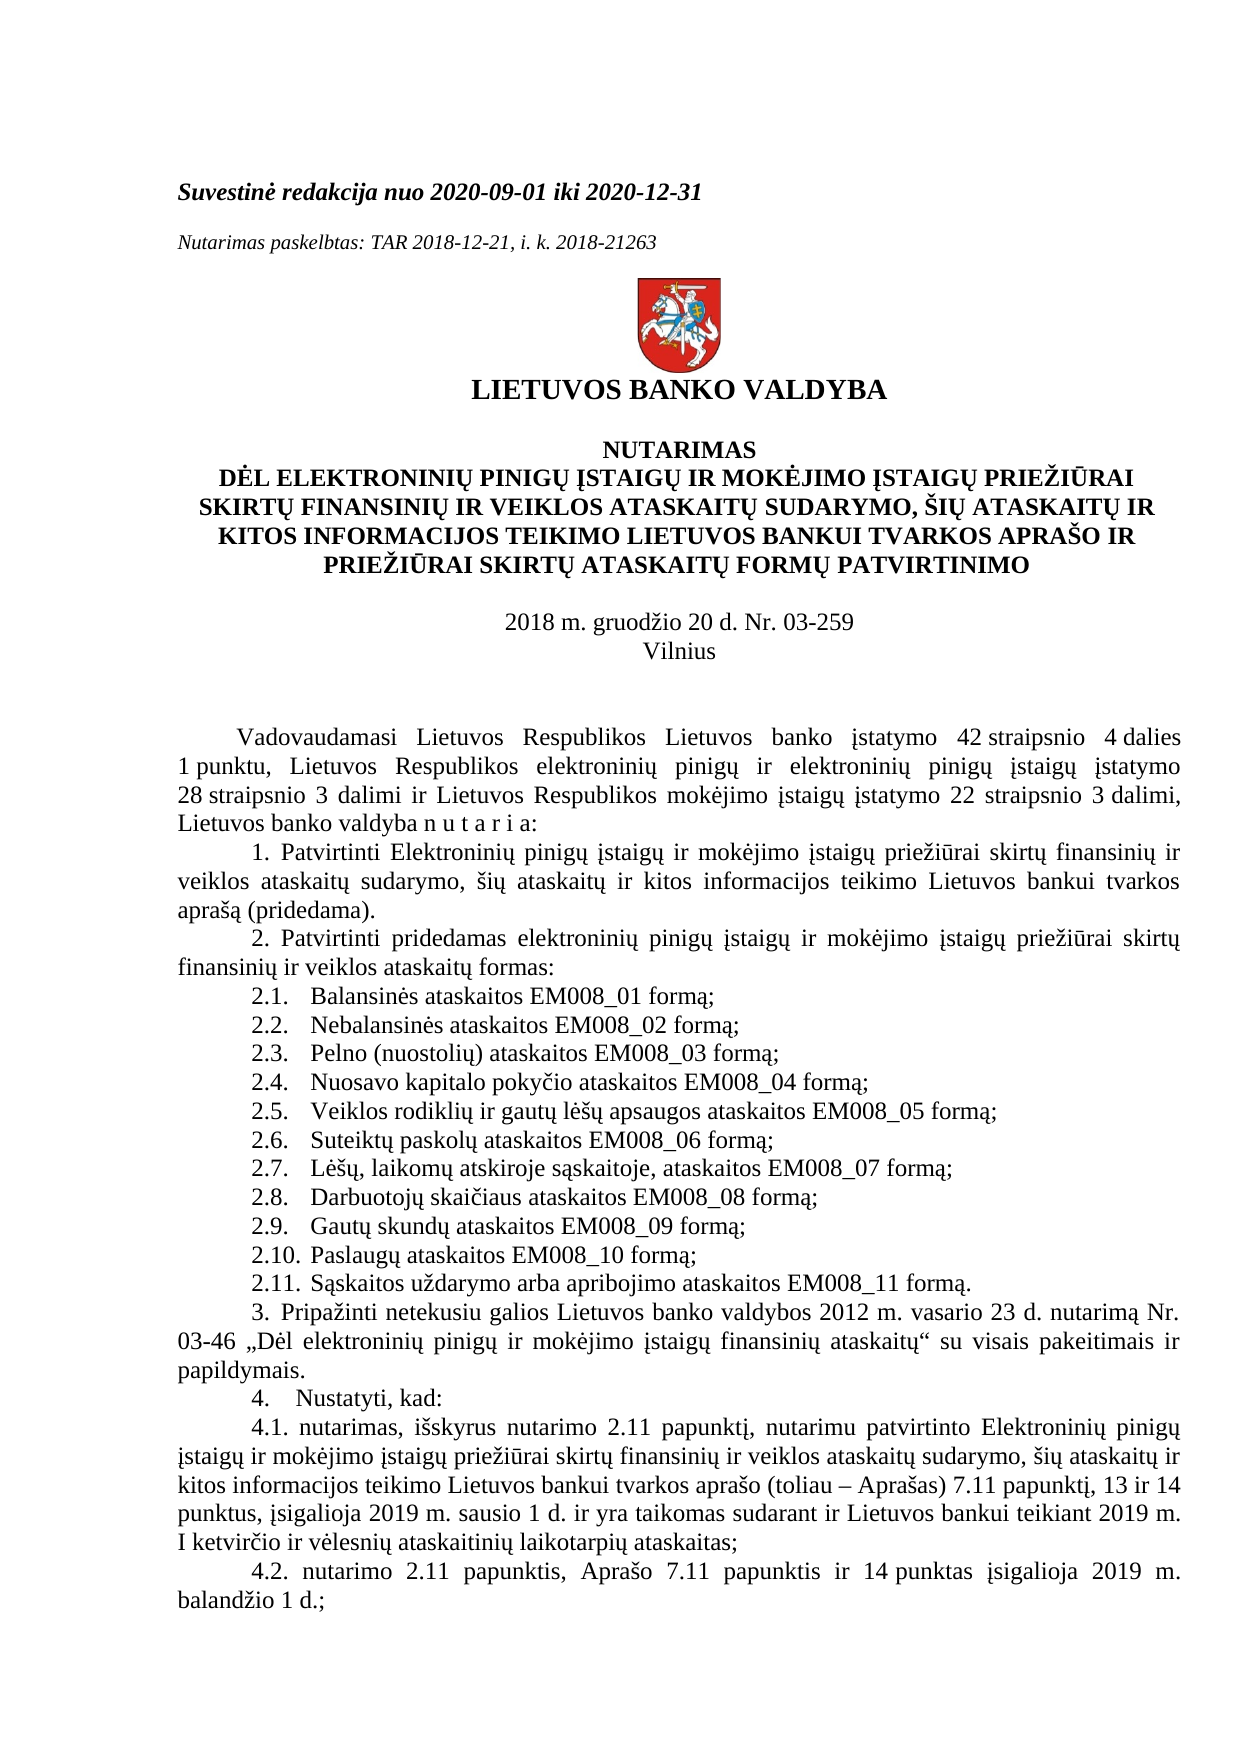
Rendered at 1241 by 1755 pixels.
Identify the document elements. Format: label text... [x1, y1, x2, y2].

text 2018 m. gruodžio 20 d. Nr. 03-259 [177, 607, 1181, 636]
text 2.11. Sąskaitos uždarymo arba apribojimo ataskaitos EM008_11 formą. [251, 1268, 1181, 1297]
text 2.1. Balansinės ataskaitos EM008_01 formą; [251, 981, 1181, 1010]
text NUTARIMAS [177, 435, 1181, 463]
text Vilnius [177, 636, 1181, 665]
text 2.10. Paslaugų ataskaitos EM008_10 formą; [251, 1240, 1181, 1268]
text 2.7. Lėšų, laikomų atskiroje sąskaitoje, ataskaitos EM008_07 formą; [251, 1153, 1181, 1182]
text DĖL elektroninių pinigų ĮSTAIGŲ ir mokėjimo įstaigų PRIEŽIŪRAI SKIRTŲ finansinių ir veiklos ataskaitų sudarymo, šių ataskaitų ir kitos informacijos teikimo Lietuvos bankui tvarkos aprašo IR PRIEŽIŪRAI SKIRTŲ ATASKAITŲ FORMŲ patvirtinimo [177, 463, 1176, 578]
text Vadovaudamasi Lietuvos Respublikos Lietuvos banko įstatymo 42 straipsnio 4 dalies 1 punktu, Lietuvos Respublikos elektroninių pinigų ir elektroninių pinigų įstaigų įstatymo 28 straipsnio 3 dalimi ir Lietuvos Respublikos mokėjimo įstaigų įstatymo 22 straipsnio 3 dalimi, Lietuvos banko valdyba n u t a r i a: [177, 722, 1181, 837]
text 2.9. Gautų skundų ataskaitos EM008_09 formą; [251, 1211, 1181, 1240]
text Suvestinė redakcija nuo 2020-09-01 iki 2020-12-31 [177, 177, 1181, 206]
text 2. Patvirtinti pridedamas elektroninių pinigų įstaigų ir mokėjimo įstaigų priežiūrai skirtų finansinių ir veiklos ataskaitų formas: [177, 923, 1181, 981]
text Nutarimas paskelbtas: TAR 2018-12-21, i. k. 2018-21263 [177, 230, 1181, 254]
text 2.4. Nuosavo kapitalo pokyčio ataskaitos EM008_04 formą; [251, 1067, 1181, 1096]
text 4.2. nutarimo 2.11 papunktis, Aprašo 7.11 papunktis ir 14 punktas įsigalioja 2019 m. balandžio 1 d.; [177, 1556, 1181, 1613]
text 2.2. Nebalansinės ataskaitos EM008_02 formą; [251, 1010, 1181, 1038]
text 2.3. Pelno (nuostolių) ataskaitos EM008_03 formą; [251, 1038, 1181, 1067]
text 1. Patvirtinti Elektroninių pinigų įstaigų ir mokėjimo įstaigų priežiūrai skirtų finansinių ir veiklos ataskaitų sudarymo, šių ataskaitų ir kitos informacijos teikimo Lietuvos bankui tvarkos aprašą (pridedama). [177, 837, 1181, 923]
text 3. Pripažinti netekusiu galios Lietuvos banko valdybos 2012 m. vasario 23 d. nutarimą Nr. 03-46 „Dėl elektroninių pinigų ir mokėjimo įstaigų finansinių ataskaitų“ su visais pakeitimais ir papildymais. [177, 1297, 1181, 1383]
text 2.8. Darbuotojų skaičiaus ataskaitos EM008_08 formą; [251, 1182, 1181, 1211]
text 4.1. nutarimas, išskyrus nutarimo 2.11 papunktį, nutarimu patvirtinto Elektroninių pinigų įstaigų ir mokėjimo įstaigų priežiūrai skirtų finansinių ir veiklos ataskaitų sudarymo, šių ataskaitų ir kitos informacijos teikimo Lietuvos bankui tvarkos aprašo (toliau – Aprašas) 7.11 papunktį, 13 ir 14 punktus, įsigalioja 2019 m. sausio 1 d. ir yra taikomas sudarant ir Lietuvos bankui teikiant 2019 m. I ketvirčio ir vėlesnių ataskaitinių laikotarpių ataskaitas; [177, 1412, 1181, 1556]
text LIETUVOS BANKO VALDYBA [177, 372, 1181, 406]
text 4. Nustatyti, kad: [177, 1383, 1181, 1412]
text 2.5. Veiklos rodiklių ir gautų lėšų apsaugos ataskaitos EM008_05 formą; [251, 1096, 1181, 1125]
text 2.6. Suteiktų paskolų ataskaitos EM008_06 formą; [251, 1125, 1181, 1153]
